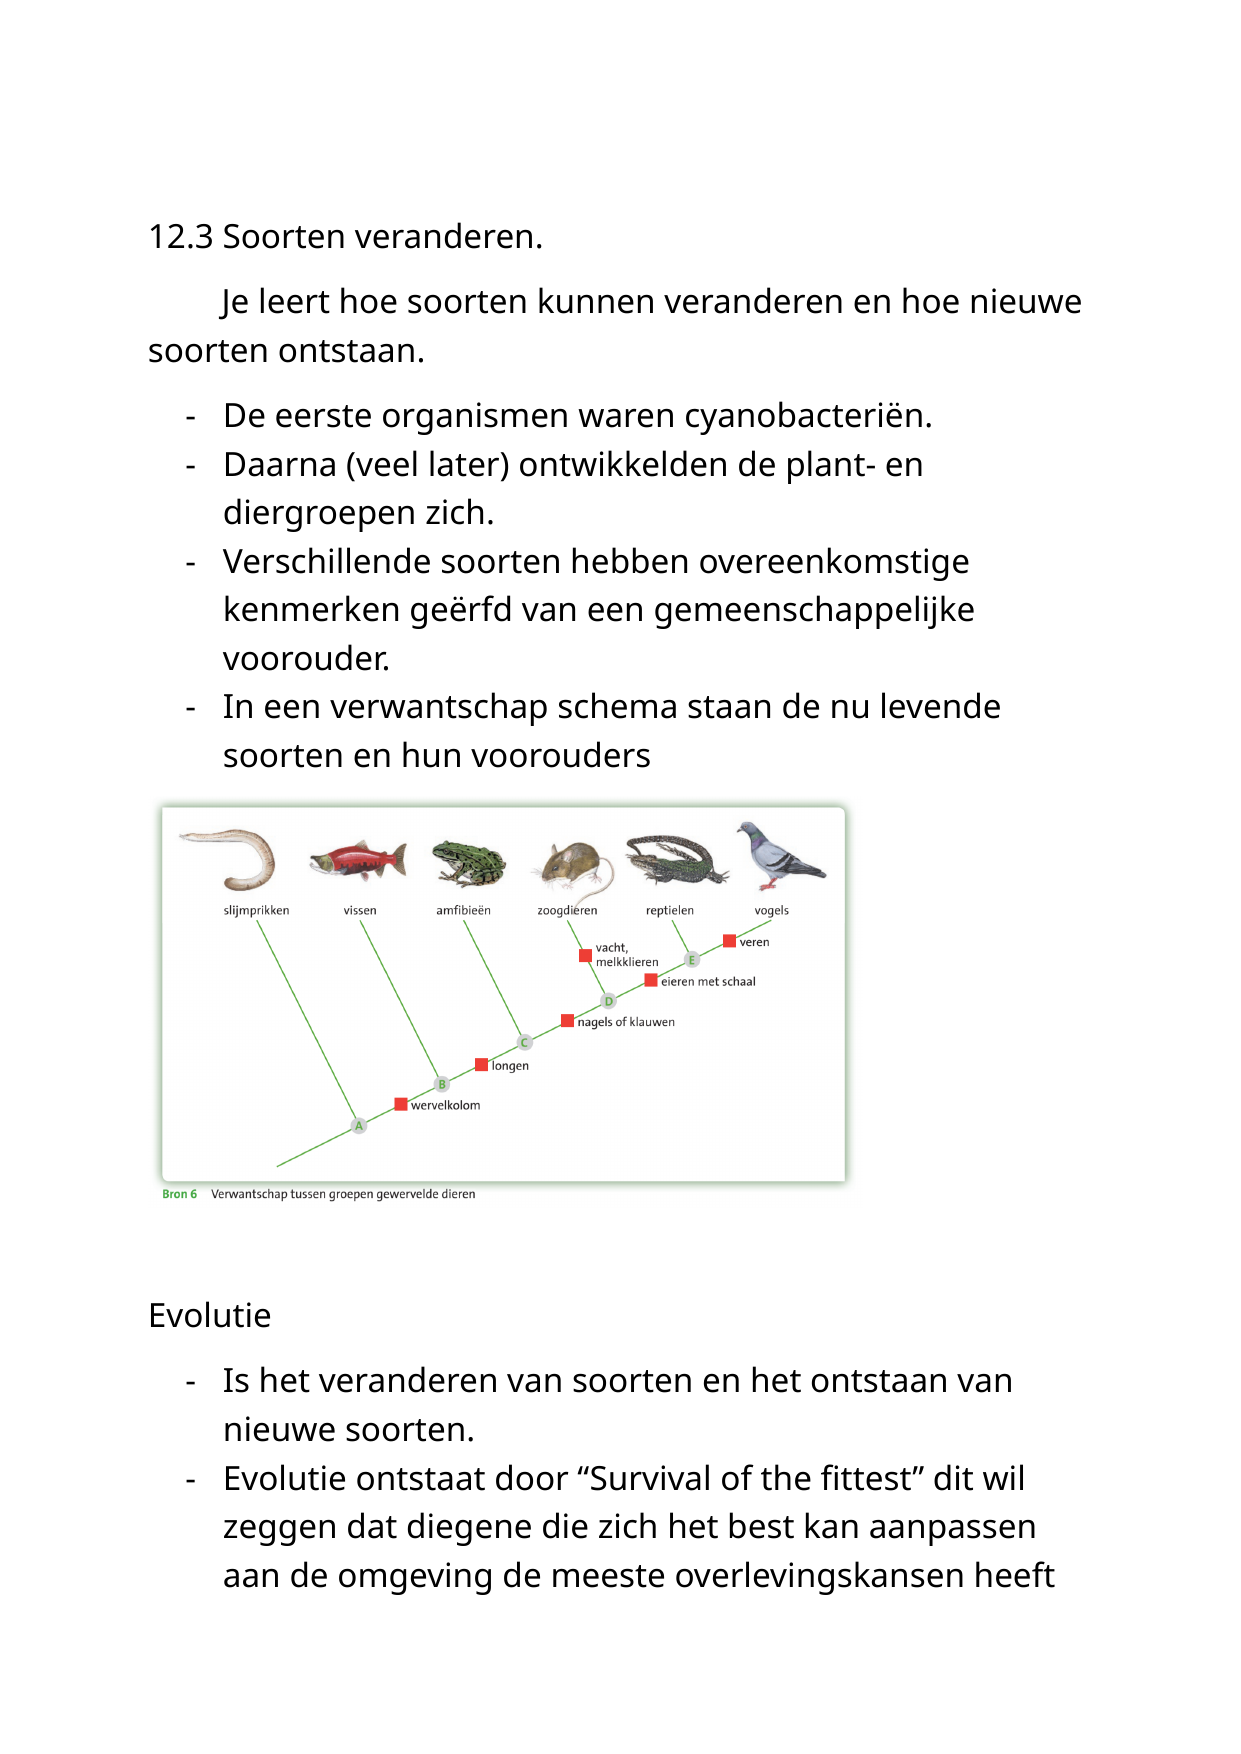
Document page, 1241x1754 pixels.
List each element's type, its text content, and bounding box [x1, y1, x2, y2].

text Je leert hoe soorten kunnen veranderen en hoe nieuwe soorten ontstaan. [148, 278, 1093, 372]
list Is het veranderen van soorten en het ontstaan van nieuwe soorten. [185, 1357, 1093, 1451]
list In een verwantschap schema staan de nu levende soorten en hun voorouders [185, 683, 1093, 777]
list Evolutie ontstaat door “Survival of the fittest” dit wil zeggen dat diegene die zich het best kan aanpassen aan de omgeving de meeste overlevingskansen heeft [185, 1454, 1093, 1597]
text 12.3 Soorten veranderen. [148, 213, 1093, 258]
list Verschillende soorten hebben overeenkomstige kenmerken geërfd van een gemeenschappelijke voorouder. [185, 537, 1093, 680]
list De eerste organismen waren cyanobacteriën. [185, 392, 1093, 437]
text Evolutie [148, 1292, 1093, 1337]
list Daarna (veel later) ontwikkelden de plant- en diergroepen zich. [185, 440, 1093, 534]
